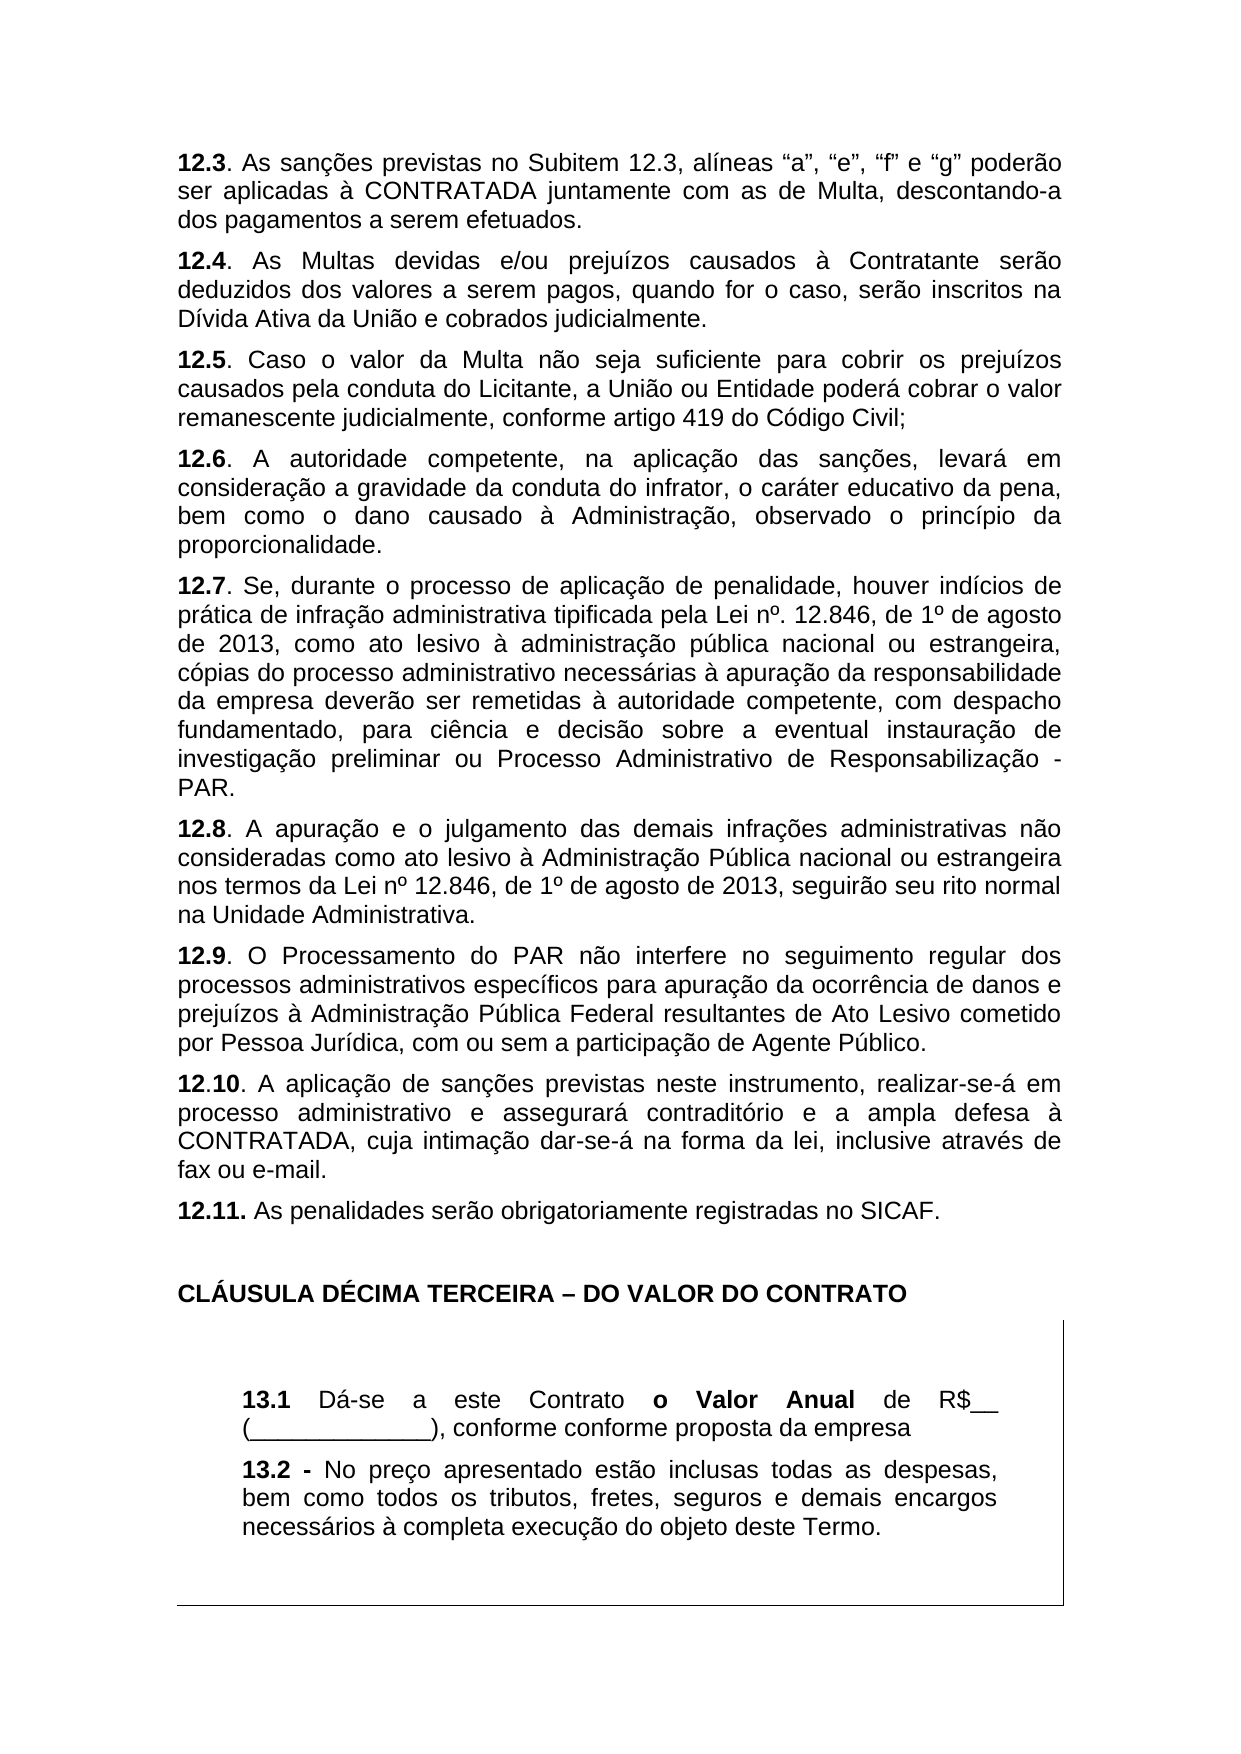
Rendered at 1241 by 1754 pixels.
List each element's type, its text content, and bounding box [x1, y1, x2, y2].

text 12.7. Se, durante o processo de aplicação de penalidade, houver indícios de prática de infração administrativa tipificada pela Lei nº. 12.846, de 1º de agosto de 2013, como ato lesivo à administração pública nacional ou estrangeira, cópias do processo administrativo necessárias à apuração da responsabilidade da empresa deverão ser remetidas à autoridade competente, com despacho fundamentado, para ciência e decisão sobre a eventual instauração de investigação preliminar ou Processo Administrativo de Responsabilização - PAR. [177, 571, 1063, 801]
text 12.4. As Multas devidas e/ou prejuízos causados à Contratante serão deduzidos dos valores a serem pagos, quando for o caso, serão inscritos na Dívida Ativa da União e cobrados judicialmente. [177, 246, 1063, 333]
text 12.3. As sanções previstas no Subitem 12.3, alíneas “a”, “e”, “f” e “g” poderão ser aplicadas à CONTRATADA juntamente com as de Multa, descontando-a dos pagamentos a serem efetuados. [177, 148, 1063, 234]
text 12.9. O Processamento do PAR não interfere no seguimento regular dos processos administrativos específicos para apuração da ocorrência de danos e prejuízos à Administração Pública Federal resultantes de Ato Lesivo cometido por Pessoa Jurídica, com ou sem a participação de Agente Público. [177, 941, 1063, 1056]
text 12.10. A aplicação de sanções previstas neste instrumento, realizar-se-á em processo administrativo e assegurará contraditório e a ampla defesa à CONTRATADA, cuja intimação dar-se-á na forma da lei, inclusive através de fax ou e-mail. [177, 1069, 1063, 1184]
text 12.5. Caso o valor da Multa não seja suficiente para cobrir os prejuízos causados pela conduta do Licitante, a União ou Entidade poderá cobrar o valor remanescente judicialmente, conforme artigo 419 do Código Civil; [177, 345, 1063, 431]
text 13.2 - No preço apresentado estão inclusas todas as despesas, bem como todos os tributos, fretes, seguros e demais encargos necessários à completa execução do objeto deste Termo. [177, 1390, 1063, 1605]
text 13.1 Dá-se a este Contrato o Valor Anual de R$__ (_____________), conforme conforme proposta da empresa [177, 1320, 1063, 1390]
text CLÁUSULA DÉCIMA TERCEIRA – DO VALOR DO CONTRATO [177, 1279, 1063, 1308]
text 12.11. As penalidades serão obrigatoriamente registradas no SICAF. [177, 1196, 1063, 1225]
text 12.8. A apuração e o julgamento das demais infrações administrativas não consideradas como ato lesivo à Administração Pública nacional ou estrangeira nos termos da Lei nº 12.846, de 1º de agosto de 2013, seguirão seu rito normal na Unidade Administrativa. [177, 814, 1063, 929]
text 12.6. A autoridade competente, na aplicação das sanções, levará em consideração a gravidade da conduta do infrator, o caráter educativo da pena, bem como o dano causado à Administração, observado o princípio da proporcionalidade. [177, 444, 1063, 559]
